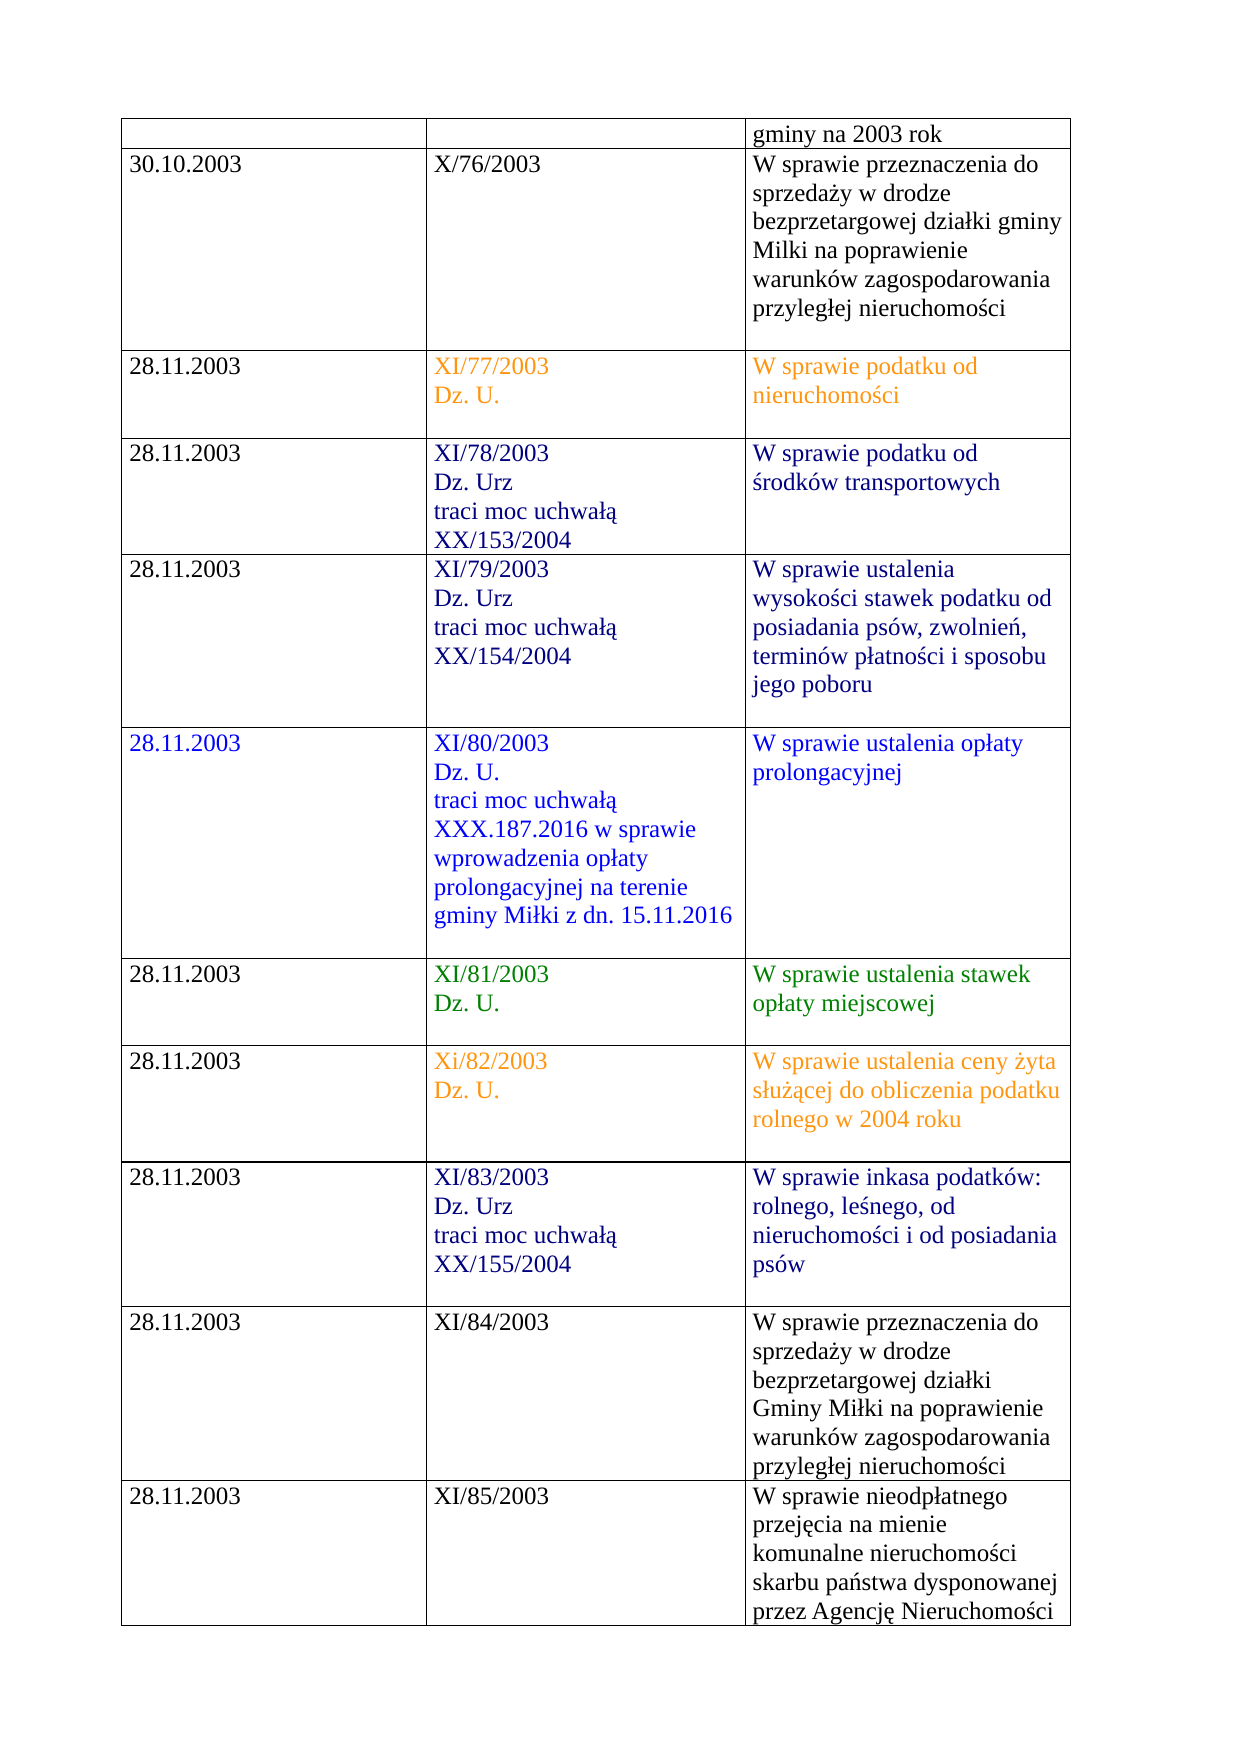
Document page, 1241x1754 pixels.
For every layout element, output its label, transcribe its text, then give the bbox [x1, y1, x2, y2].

table_cell W sprawie ustalenia ceny żyta służącej do obliczenia podatku rolnego w 2004 roku [746, 1046, 1070, 1161]
table_cell W sprawie ustalenia stawek opłaty miejscowej [746, 959, 1070, 1045]
table_cell [427, 119, 745, 148]
table_cell XI/85/2003 [427, 1481, 745, 1624]
table_cell XI/84/2003 [427, 1307, 745, 1480]
table_cell XI/81/2003 Dz. U. [427, 959, 745, 1045]
table_cell W sprawie ustalenia opłaty prolongacyjnej [746, 728, 1070, 958]
table_cell 28.11.2003 [122, 728, 426, 958]
table_cell XI/77/2003 Dz. U. [427, 351, 745, 437]
table_cell X/76/2003 [427, 149, 745, 350]
table_cell W sprawie przeznaczenia do sprzedaży w drodze bezprzetargowej działki gminy Milki na poprawienie warunków zagospodarowania przyległej nieruchomości [746, 149, 1070, 350]
table_cell 28.11.2003 [122, 1046, 426, 1161]
table_cell 28.11.2003 [122, 1163, 426, 1306]
table_cell W sprawie podatku od środków transportowych [746, 439, 1070, 553]
table_cell 28.11.2003 [122, 959, 426, 1045]
table_cell XI/83/2003 Dz. Urz traci moc uchwałą XX/155/2004 [427, 1163, 745, 1306]
table_cell XI/78/2003 Dz. Urz traci moc uchwałą XX/153/2004 [427, 439, 745, 553]
table_cell 28.11.2003 [122, 351, 426, 437]
table_cell XI/80/2003 Dz. U. traci moc uchwałą XXX.187.2016 w sprawie wprowadzenia opłaty prolongacyjnej na terenie gminy Miłki z dn. 15.11.2016 [427, 728, 745, 958]
table_cell 28.11.2003 [122, 1307, 426, 1480]
table_cell 28.11.2003 [122, 1481, 426, 1624]
table_cell W sprawie przeznaczenia do sprzedaży w drodze bezprzetargowej działki Gminy Miłki na poprawienie warunków zagospodarowania przyległej nieruchomości [746, 1307, 1070, 1480]
table_cell 30.10.2003 [122, 149, 426, 350]
table_cell XI/79/2003 Dz. Urz traci moc uchwałą XX/154/2004 [427, 555, 745, 727]
table_cell [122, 119, 426, 148]
table_cell W sprawie inkasa podatków: rolnego, leśnego, od nieruchomości i od posiadania psów [746, 1163, 1070, 1306]
table_cell W sprawie podatku od nieruchomości [746, 351, 1070, 437]
table_cell W sprawie nieodpłatnego przejęcia na mienie komunalne nieruchomości skarbu państwa dysponowanej przez Agencję Nieruchomości [746, 1481, 1070, 1624]
table_cell 28.11.2003 [122, 555, 426, 727]
table_cell W sprawie ustalenia wysokości stawek podatku od posiadania psów, zwolnień, terminów płatności i sposobu jego poboru [746, 555, 1070, 727]
table_cell gminy na 2003 rok [746, 119, 1070, 148]
table_cell 28.11.2003 [122, 439, 426, 553]
table_cell Xi/82/2003 Dz. U. [427, 1046, 745, 1161]
